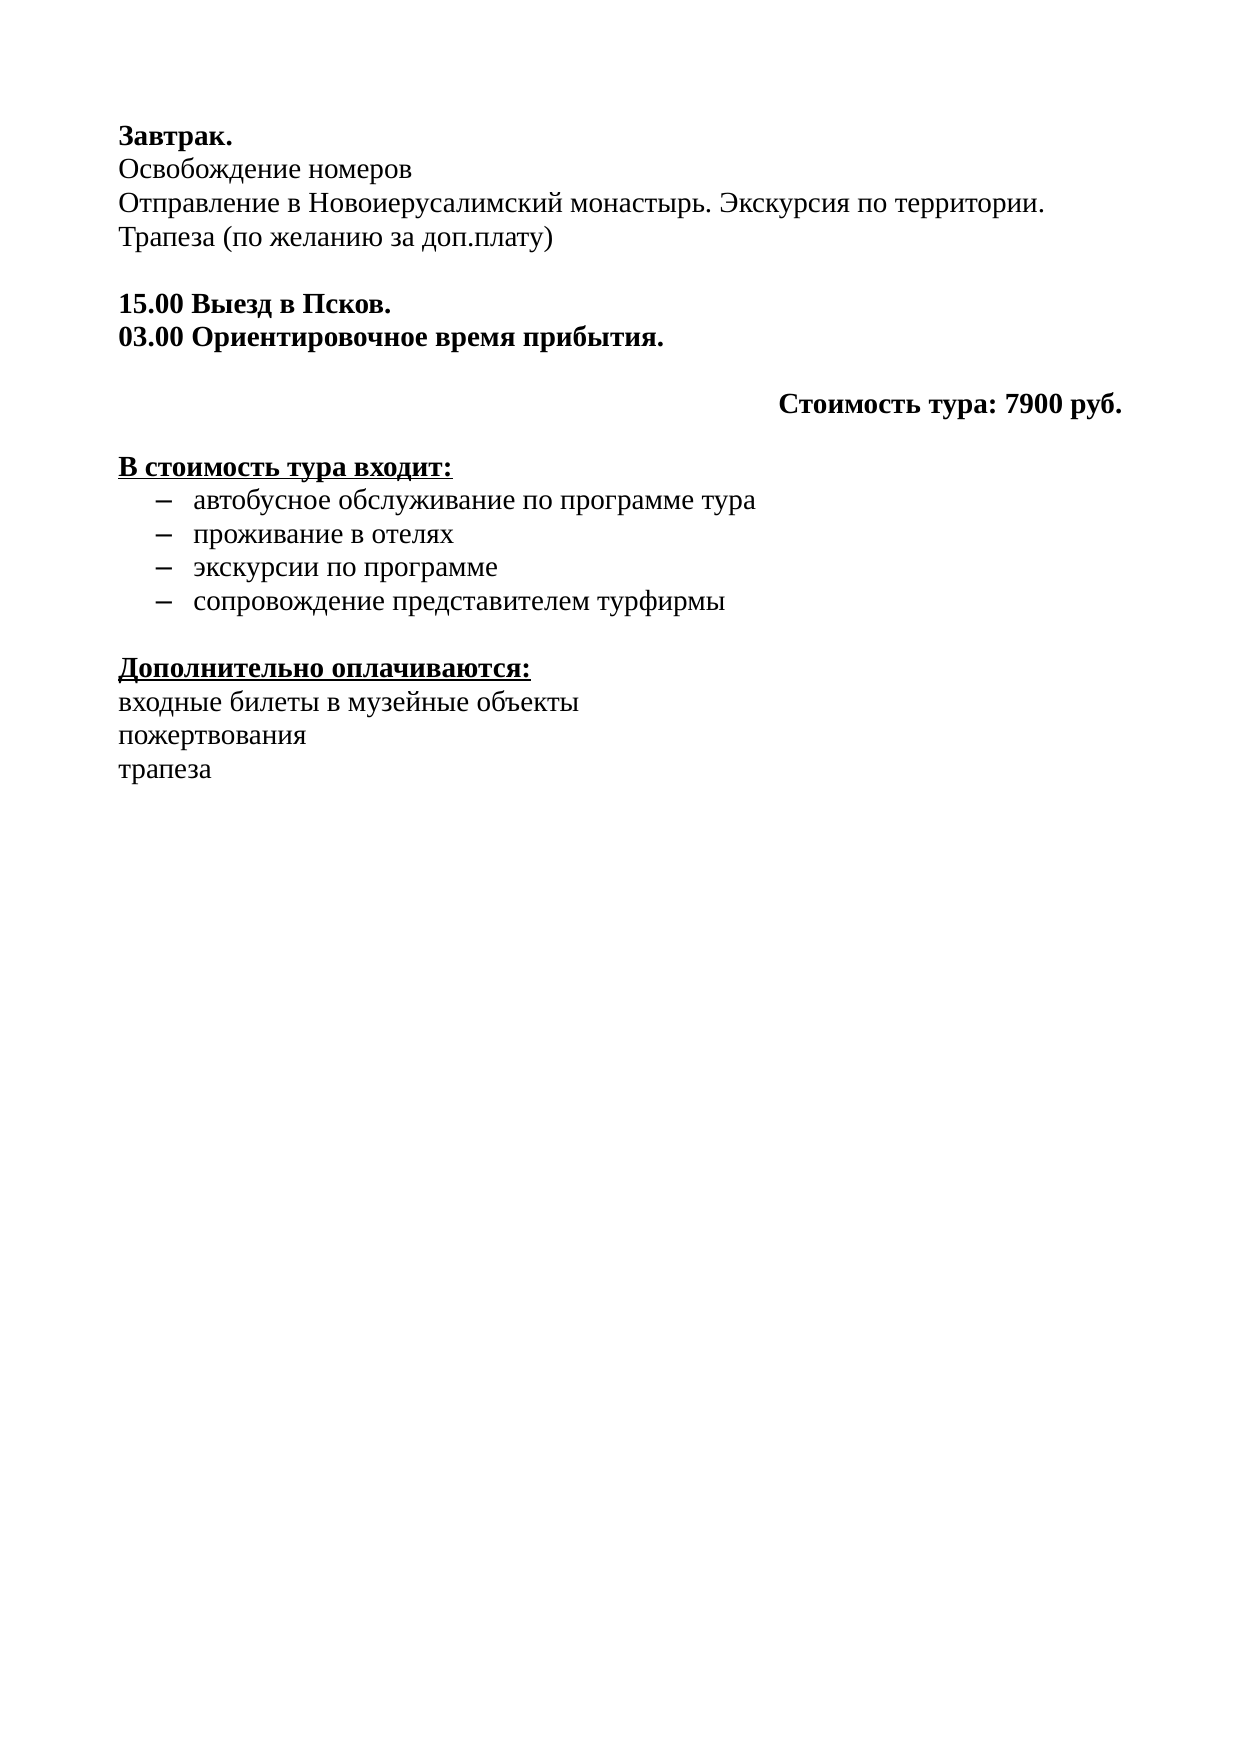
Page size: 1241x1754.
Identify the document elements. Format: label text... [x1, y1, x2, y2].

text трапеза [118, 751, 1122, 784]
list экскурсии по программе [156, 549, 1122, 583]
text Отправление в Новоиерусалимский монастырь. Экскурсия по территории. [118, 185, 1122, 219]
list сопровождение представителем турфирмы [156, 583, 1122, 617]
text 03.00 Ориентировочное время прибытия. [118, 319, 1122, 353]
text Завтрак. Освобождение номеров [118, 118, 1122, 185]
text В стоимость тура входит: [118, 449, 1122, 482]
text Стоимость тура: 7900 руб. [118, 386, 1122, 420]
list автобусное обслуживание по программе тура [156, 482, 1122, 516]
text входные билеты в музейные объекты [118, 684, 1122, 717]
text пожертвования [118, 717, 1122, 751]
text Дополнительно оплачиваются: [118, 650, 1122, 684]
text 15.00 Выезд в Псков. [118, 252, 1122, 319]
list проживание в отелях [156, 516, 1122, 549]
text Трапеза (по желанию за доп.плату) [118, 219, 1122, 252]
